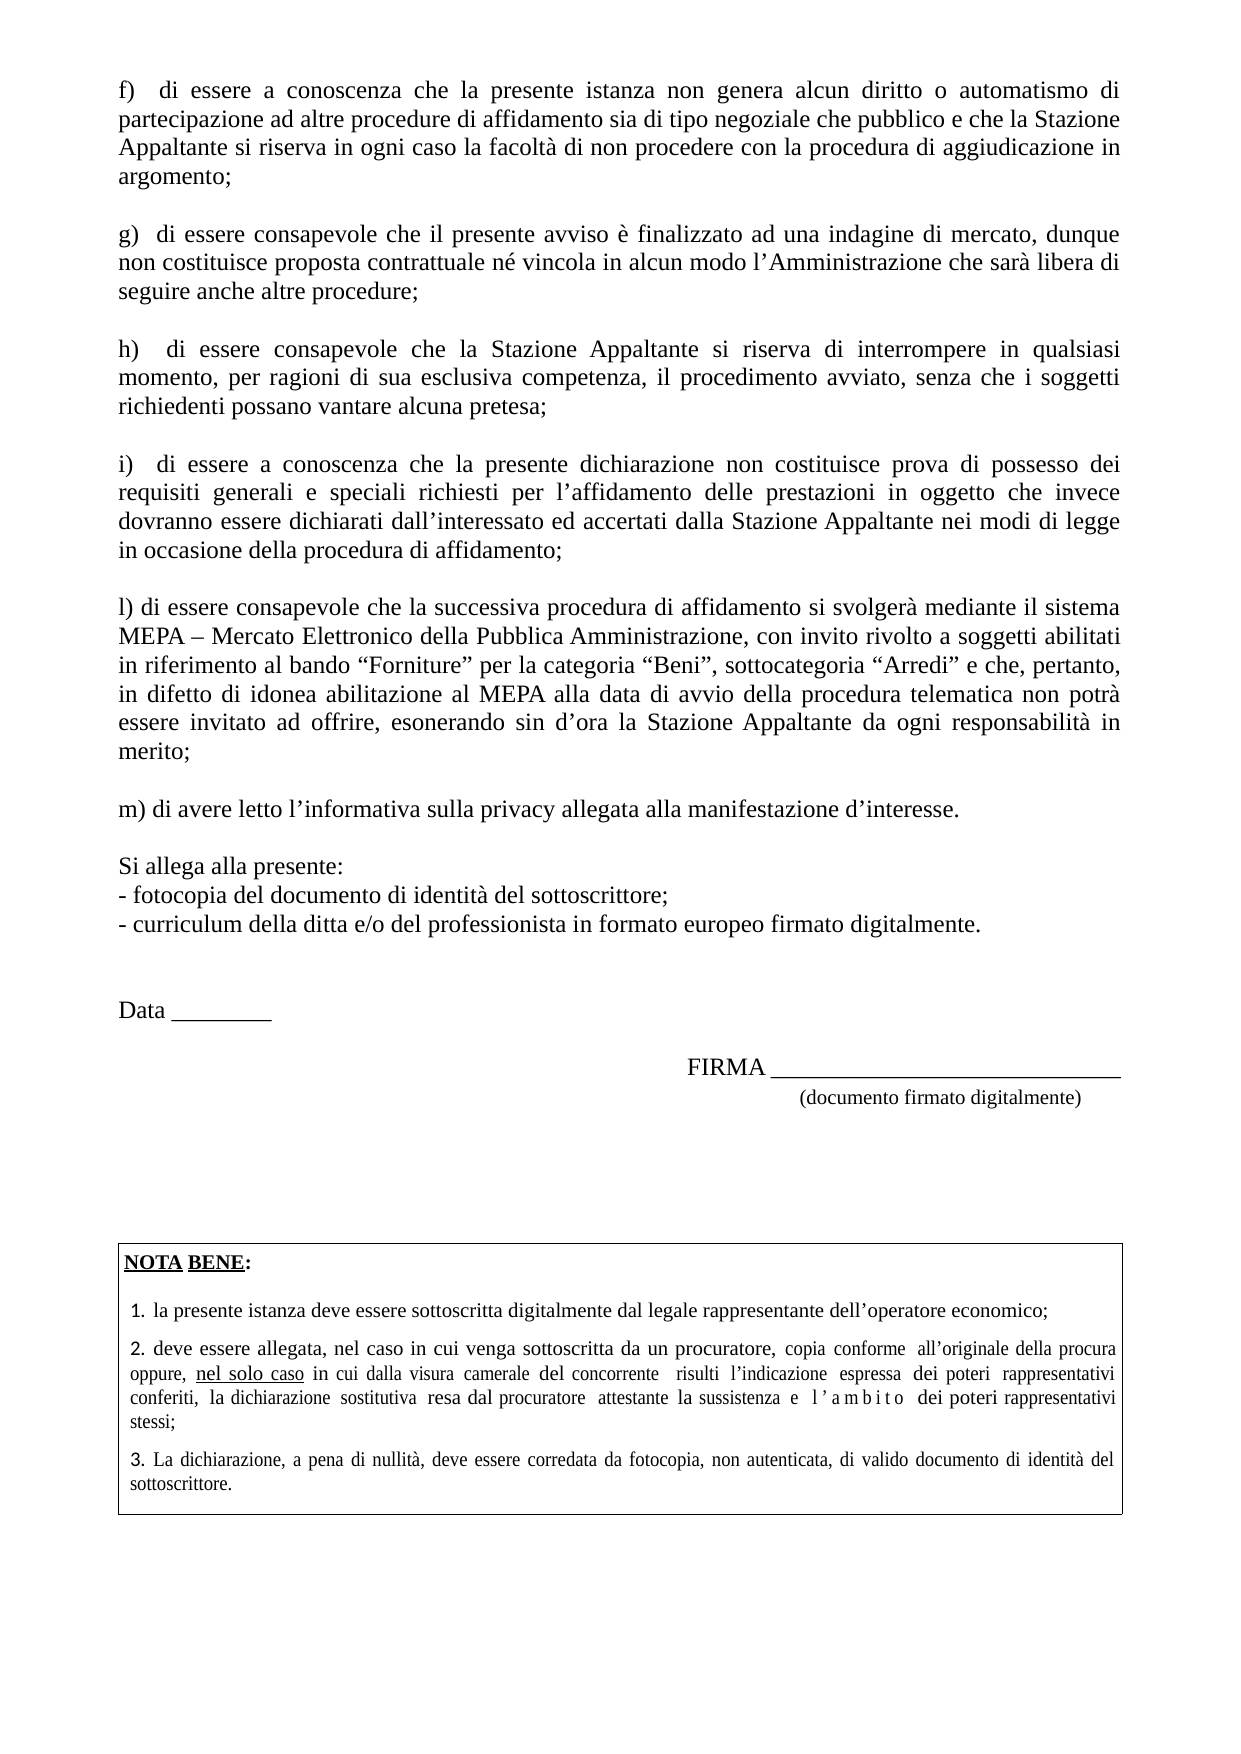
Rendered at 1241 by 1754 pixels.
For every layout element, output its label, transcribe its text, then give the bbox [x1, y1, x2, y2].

text - fotocopia del documento di identità del sottoscrittore; [118, 880, 1122, 909]
text Si allega alla presente: [118, 851, 1122, 880]
text - curriculum della ditta e/o del professionista in formato europeo firmato digitalmente. [118, 909, 1122, 937]
text Data ________ [118, 995, 1122, 1024]
text m) di avere letto l’informativa sulla privacy allegata alla manifestazione d’interesse. [118, 794, 1122, 822]
text FIRMA ____________________________ [118, 1052, 1122, 1081]
text l) di essere consapevole che la successiva procedura di affidamento si svolgerà mediante il sistema MEPA – Mercato Elettronico della Pubblica Amministrazione, con invito rivolto a soggetti abilitati in riferimento al bando “Forniture” per la categoria “Beni”, sottocategoria “Arredi” e che, pertanto, in difetto di idonea abilitazione al MEPA alla data di avvio della procedura telematica non potrà essere invitato ad offrire, esonerando sin d’ora la Stazione Appaltante da ogni responsabilità in merito; [118, 592, 1122, 765]
table_header NOTA BENE: la presente istanza deve essere sottoscritta digitalmente dal legale rappresentante dell’operatore economico; deve essere allegata, nel caso in cui venga sottoscritta da un procuratore, copia conforme all’originale della procura oppure, nel solo caso in cui dalla visura camerale del concorrente risulti l’indicazione espressa dei poteri rappresentativi conferiti, la dichiarazione sostitutiva resa dal procuratore attestante la sussistenza e l’ambito dei poteri rappresentativi stessi; La dichiarazione, a pena di nullità, deve essere corredata da fotocopia, non autenticata, di valido documento di identità del sottoscrittore. [119, 1244, 1122, 1513]
text i) di essere a conoscenza che la presente dichiarazione non costituisce prova di possesso dei requisiti generali e speciali richiesti per l’affidamento delle prestazioni in oggetto che invece dovranno essere dichiarati dall’interessato ed accertati dalla Stazione Appaltante nei modi di legge in occasione della procedura di affidamento; [118, 449, 1122, 564]
text g) di essere consapevole che il presente avviso è finalizzato ad una indagine di mercato, dunque non costituisce proposta contrattuale né vincola in alcun modo l’Amministrazione che sarà libera di seguire anche altre procedure; [118, 219, 1122, 305]
text f) di essere a conoscenza che la presente istanza non genera alcun diritto o automatismo di partecipazione ad altre procedure di affidamento sia di tipo negoziale che pubblico e che la Stazione Appaltante si riserva in ogni caso la facoltà di non procedere con la procedura di aggiudicazione in argomento; [118, 75, 1122, 190]
text (documento firmato digitalmente) [118, 1081, 1122, 1110]
text h) di essere consapevole che la Stazione Appaltante si riserva di interrompere in qualsiasi momento, per ragioni di sua esclusiva competenza, il procedimento avviato, senza che i soggetti richiedenti possano vantare alcuna pretesa; [118, 334, 1122, 420]
